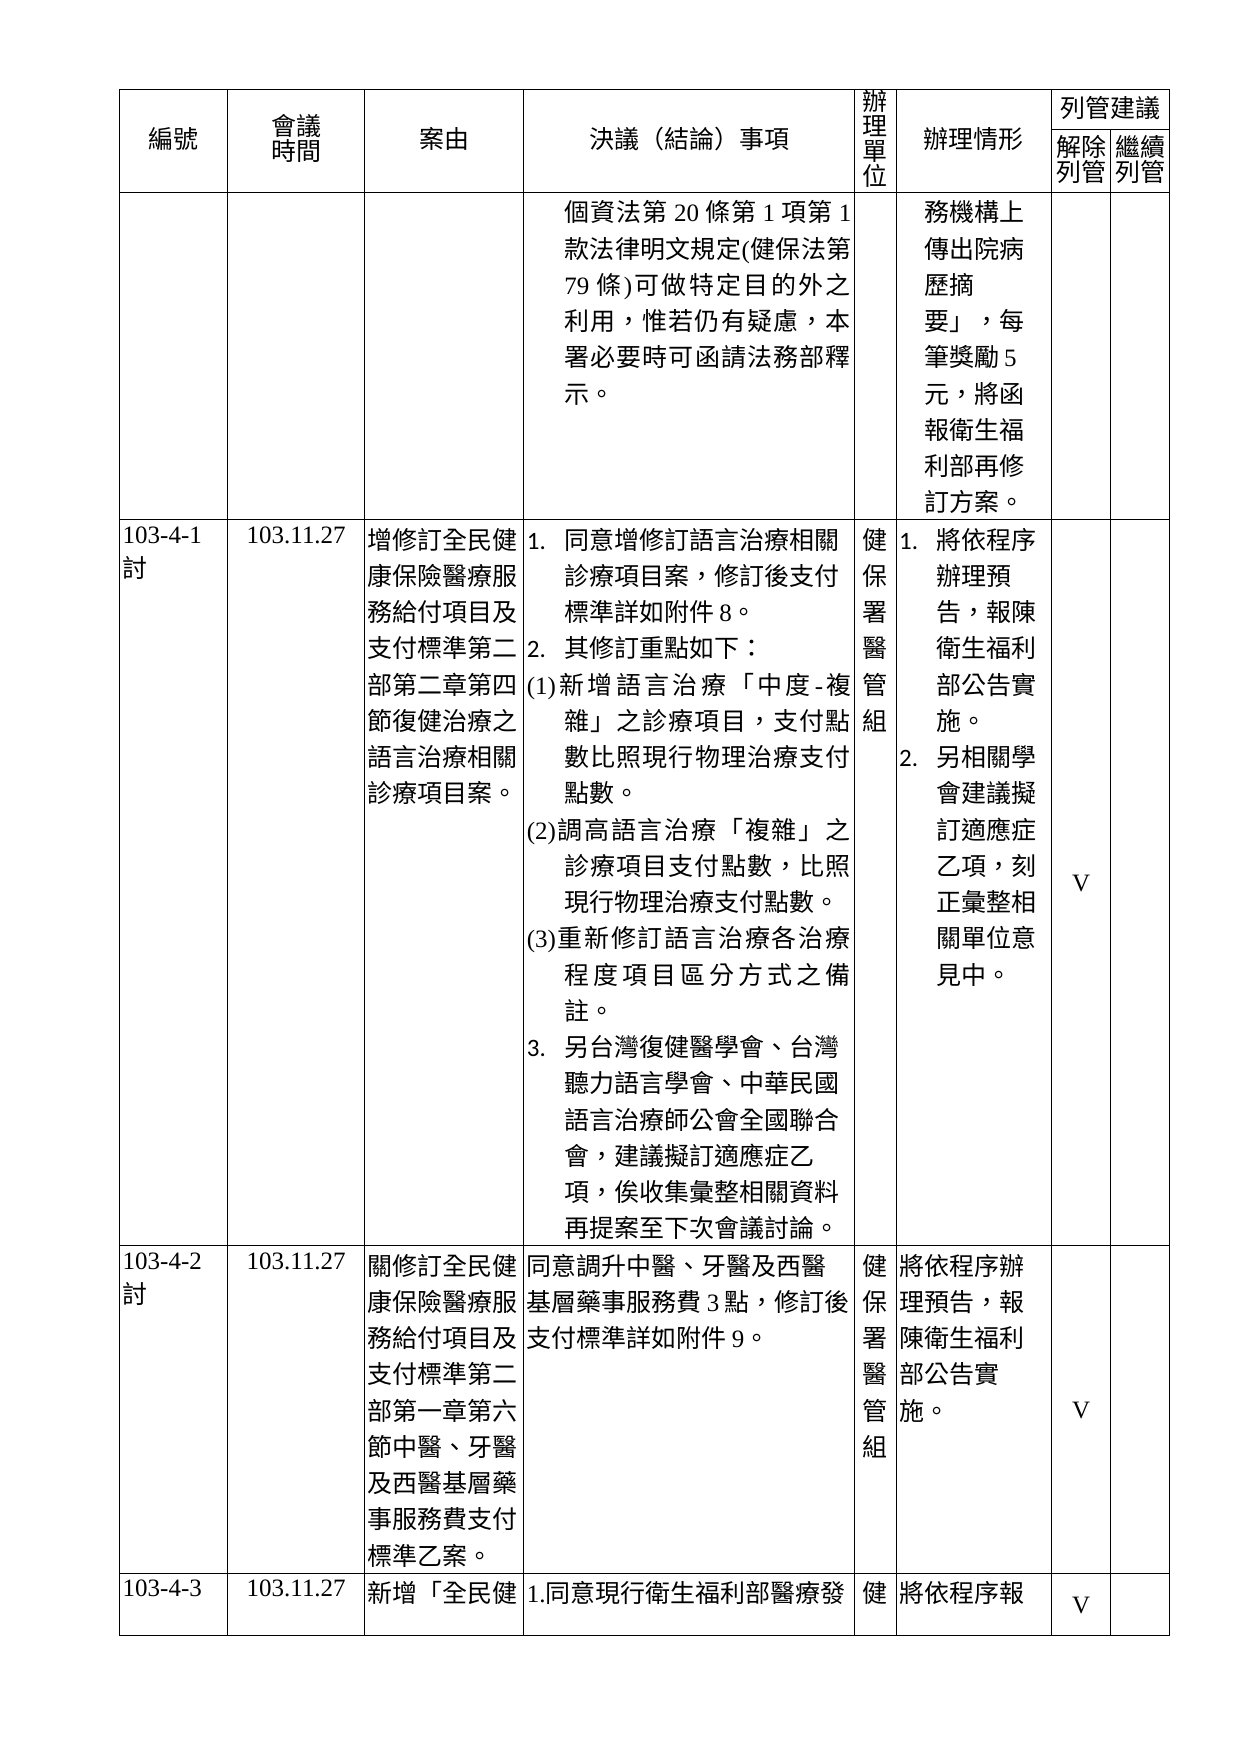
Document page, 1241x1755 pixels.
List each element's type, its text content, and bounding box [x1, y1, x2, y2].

table_cell [1111, 1574, 1169, 1635]
table_cell [1111, 1246, 1169, 1572]
table_cell 103-4-2討 [120, 1246, 227, 1572]
table_header 列管建議 [1052, 90, 1169, 129]
table_cell 同意調升中醫、牙醫及西醫基層藥事服務費3點，修訂後支付標準詳如附件9。 [524, 1246, 854, 1572]
table_cell 103.11.27 [228, 520, 364, 1245]
table_cell V [1052, 1574, 1110, 1635]
table_cell 解除列管 [1052, 130, 1110, 192]
table_cell 103-4-3 [120, 1574, 227, 1635]
table_cell 務機構上傳出院病歷摘要」，每筆獎勵5元，將函報衛生福利部再修訂方案。 [897, 193, 1051, 519]
table_header 案由 [365, 90, 523, 192]
table_cell 健 [855, 1574, 896, 1635]
table_cell 新增「全民健 [365, 1574, 523, 1635]
table_header 辦理單位 [855, 90, 896, 192]
table_cell 個資法第20條第1項第1款法律明文規定(健保法第79條)可做特定目的外之利用，惟若仍有疑慮，本署必要時可函請法務部釋示。 [524, 193, 854, 519]
table_header 決議（結論）事項 [524, 90, 854, 192]
table_cell [120, 193, 227, 519]
table_cell 將依程序辦理預告，報陳衛生福利部公告實施。 另相關學會建議擬訂適應症乙項，刻正彙整相關單位意見中。 [897, 520, 1051, 1245]
table_cell [365, 193, 523, 519]
table_cell 健保署醫管組 [855, 520, 896, 1245]
table_cell 增修訂全民健康保險醫療服務給付項目及支付標準第二部第二章第四節復健治療之語言治療相關診療項目案。 [365, 520, 523, 1245]
table_cell 103.11.27 [228, 1246, 364, 1572]
table_cell [1052, 193, 1110, 519]
table_cell [228, 193, 364, 519]
table_cell V [1052, 1246, 1110, 1572]
table_cell [855, 193, 896, 519]
table_cell 將依程序報 [897, 1574, 1051, 1635]
table_cell 1.同意現行衛生福利部醫療發 [524, 1574, 854, 1635]
table_cell V [1052, 520, 1110, 1245]
table_cell 繼續列管 [1111, 130, 1169, 192]
table_header 辦理情形 [897, 90, 1051, 192]
table_cell 同意增修訂語言治療相關診療項目案，修訂後支付標準詳如附件8。 其修訂重點如下： (1)新增語言治療「中度-複雜」之診療項目，支付點數比照現行物理治療支付點數。 (2)調高語言治療「複雜」之診療項目支付點數，比照現行物理治療支付點數。 (3)重新修訂語言治療各治療程度項目區分方式之備註。 另台灣復健醫學會、台灣聽力語言學會、中華民國語言治療師公會全國聯合會，建議擬訂適應症乙項，俟收集彙整相關資料再提案至下次會議討論。 [524, 520, 854, 1245]
table_cell [1111, 520, 1169, 1245]
table_cell 103-4-1討 [120, 520, 227, 1245]
table_cell [1111, 193, 1169, 519]
table_cell 將依程序辦理預告，報陳衛生福利部公告實施。 [897, 1246, 1051, 1572]
table_cell 關修訂全民健康保險醫療服務給付項目及支付標準第二部第一章第六節中醫、牙醫及西醫基層藥事服務費支付標準乙案。 [365, 1246, 523, 1572]
table_header 會議 時間 [228, 90, 364, 192]
table_header 編號 [120, 90, 227, 192]
table_cell 健保署醫管組 [855, 1246, 896, 1572]
table_cell 103.11.27 [228, 1574, 364, 1635]
